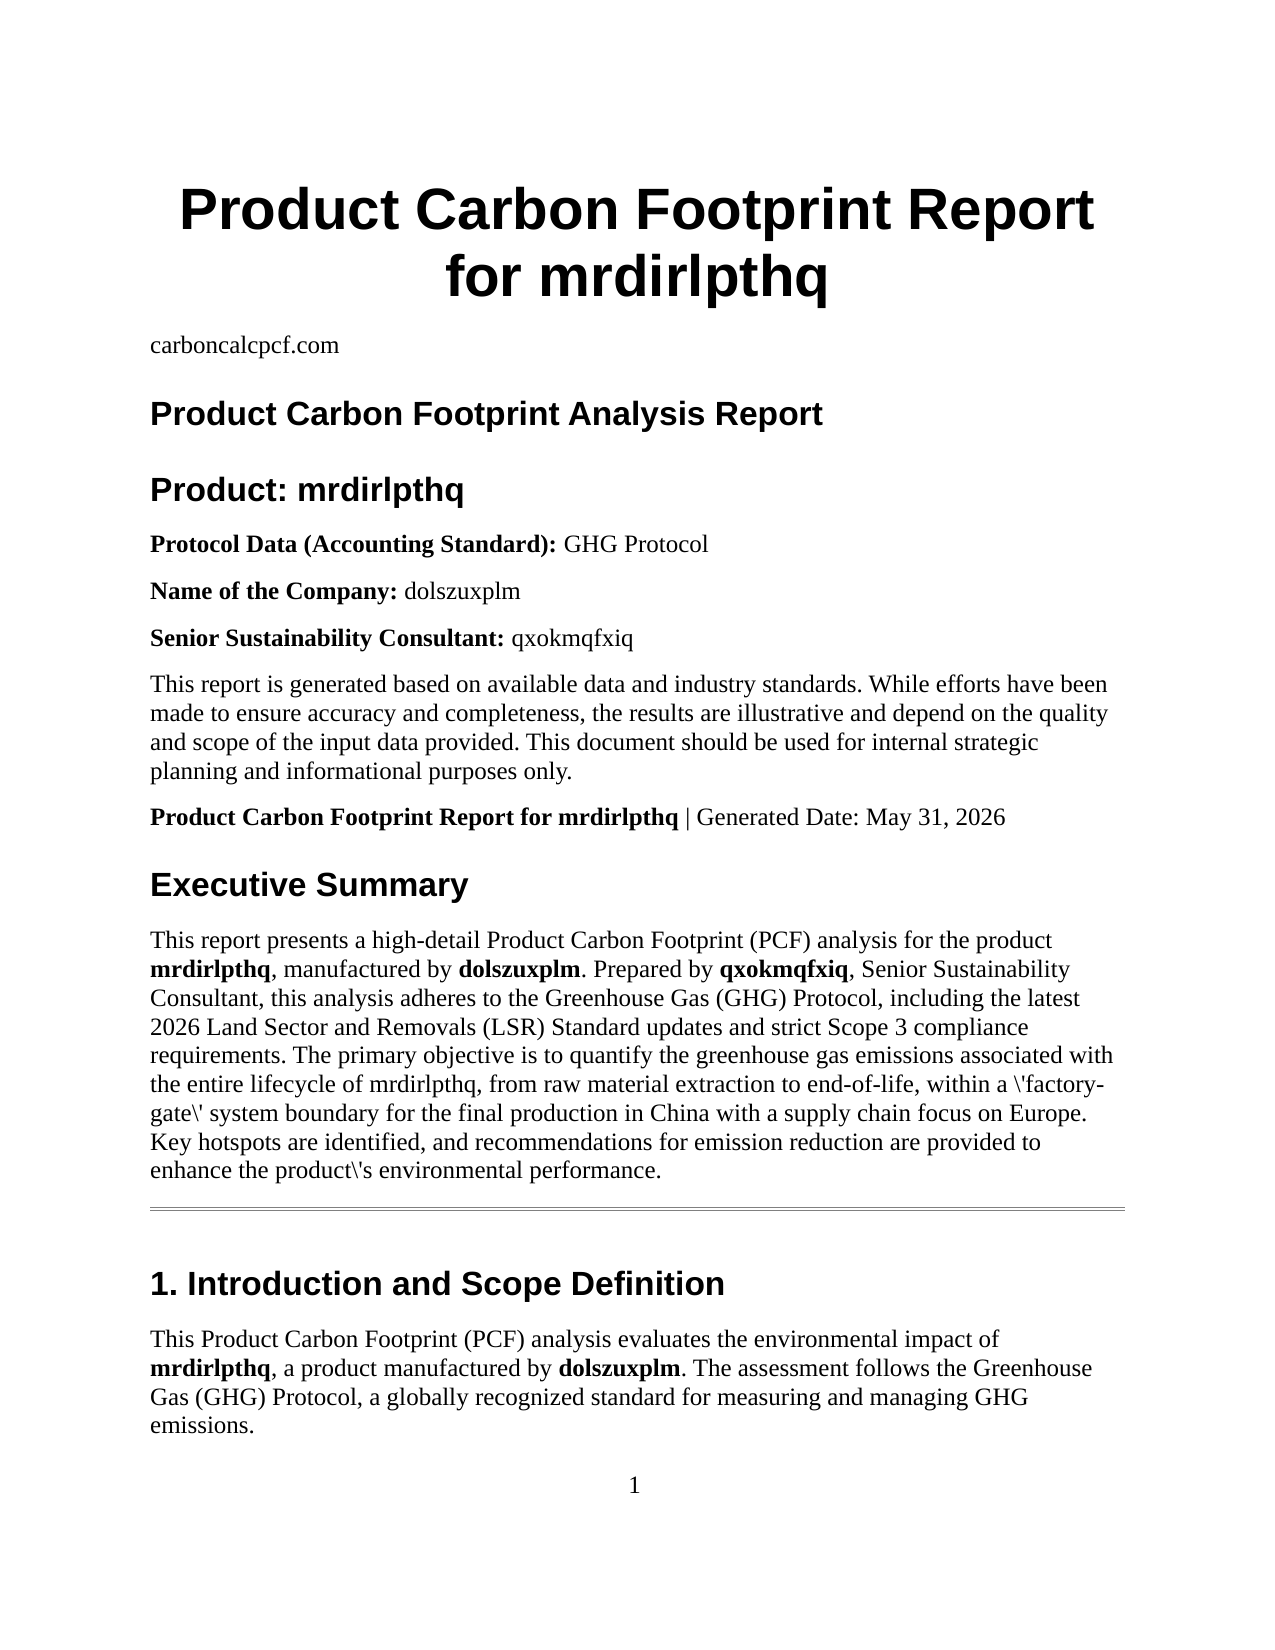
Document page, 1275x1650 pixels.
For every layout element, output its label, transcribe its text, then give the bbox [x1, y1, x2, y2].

text Protocol Data (Accounting Standard): GHG Protocol [150, 529, 1125, 558]
subtitle Product Carbon Footprint Analysis Report [150, 393, 1125, 432]
subtitle 1. Introduction and Scope Definition [150, 1264, 1125, 1303]
text Name of the Company: dolszuxplm [150, 576, 1125, 605]
text This report presents a high-detail Product Carbon Footprint (PCF) analysis for the product mrdirlpthq, manufactured by dolszuxplm. Prepared by qxokmqfxiq, Senior Sustainability Consultant, this analysis adheres to the Greenhouse Gas (GHG) Protocol, including the latest 2026 Land Sector and Removals (LSR) Standard updates and strict Scope 3 compliance requirements. The primary objective is to quantify the greenhouse gas emissions associated with the entire lifecycle of mrdirlpthq, from raw material extraction to end-of-life, within a \'factory-gate\' system boundary for the final production in China with a supply chain focus on Europe. Key hotspots are identified, and recommendations for emission reduction are provided to enhance the product\'s environmental performance. [150, 925, 1125, 1184]
text Senior Sustainability Consultant: qxokmqfxiq [150, 623, 1125, 652]
title Product Carbon Footprint Report for mrdirlpthq [150, 175, 1125, 309]
subtitle Product: mrdirlpthq [150, 469, 1125, 508]
subtitle Executive Summary [150, 865, 1125, 904]
text This Product Carbon Footprint (PCF) analysis evaluates the environmental impact of mrdirlpthq, a product manufactured by dolszuxplm. The assessment follows the Greenhouse Gas (GHG) Protocol, a globally recognized standard for measuring and managing GHG emissions. [150, 1324, 1125, 1439]
text carboncalcpcf.com [150, 331, 1125, 359]
text Product Carbon Footprint Report for mrdirlpthq | Generated Date: May 31, 2026 [150, 802, 1125, 831]
text This report is generated based on available data and industry standards. While efforts have been made to ensure accuracy and completeness, the results are illustrative and depend on the quality and scope of the input data provided. This document should be used for internal strategic planning and informational purposes only. [150, 669, 1125, 784]
